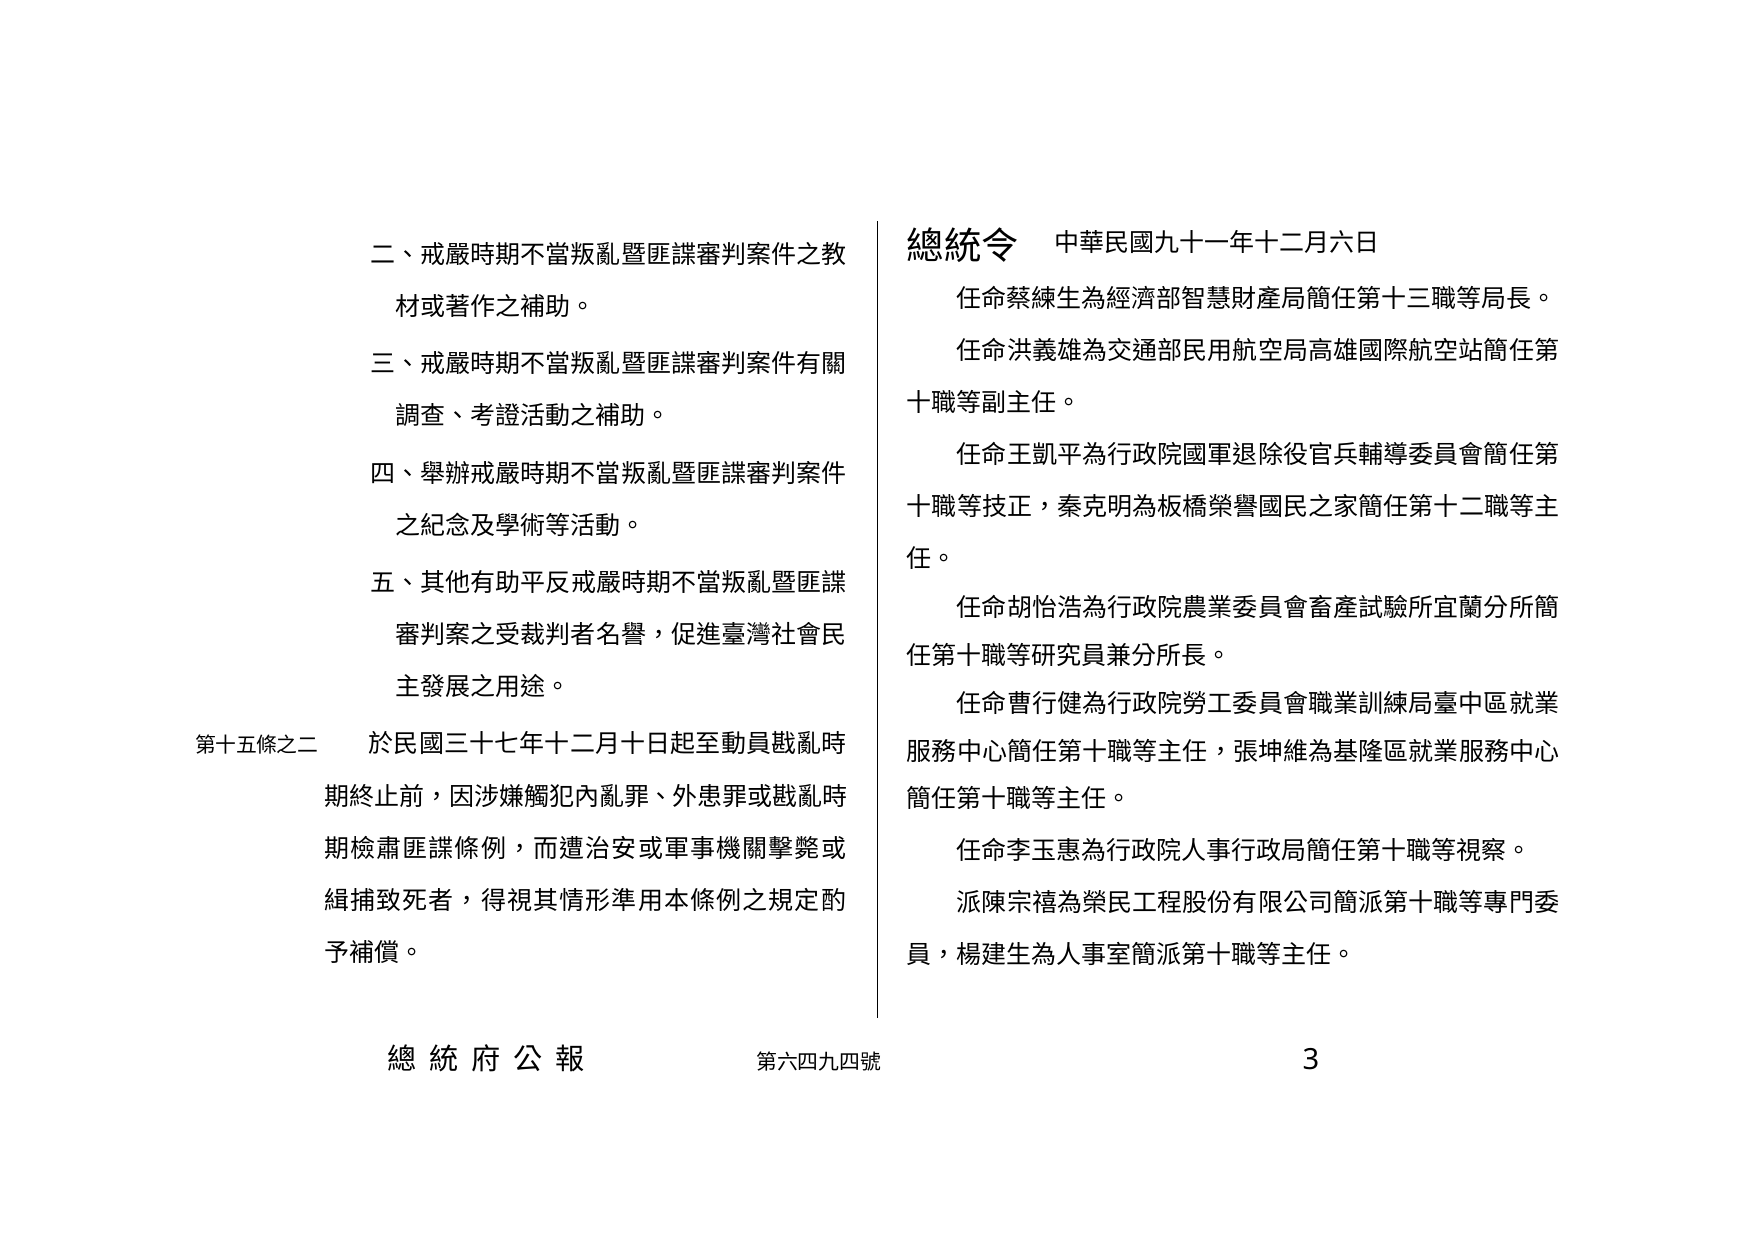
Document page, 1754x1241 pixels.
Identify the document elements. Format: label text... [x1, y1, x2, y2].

text 四、舉辦戒嚴時期不當叛亂暨匪諜審判案件之紀念及學術等活動。 [370, 440, 847, 544]
text 派陳宗禧為榮民工程股份有限公司簡派第十職等專門委員，楊建生為人事室簡派第十職等主任。 [907, 869, 1559, 974]
text 任命蔡練生為經濟部智慧財產局簡任第十三職等局長。 [907, 265, 1559, 317]
text 任命曹行健為行政院勞工委員會職業訓練局臺中區就業服務中心簡任第十職等主任，張坤維為基隆區就業服務中心簡任第十職等主任。 [907, 674, 1559, 817]
text 第十五條之二 於民國三十七年十二月十日起至動員戡亂時期終止前，因涉嫌觸犯內亂罪、外患罪或戡亂時期檢肅匪諜條例，而遭治安或軍事機關擊斃或緝捕致死者，得視其情形準用本條例之規定酌予補償。 [195, 711, 847, 972]
text 三、戒嚴時期不當叛亂暨匪諜審判案件有關調查、考證活動之補助。 [370, 331, 847, 435]
text 五、其他有助平反戒嚴時期不當叛亂暨匪諜審判案之受裁判者名譽，促進臺灣社會民主發展之用途。 [370, 550, 847, 706]
text 任命王凱平為行政院國軍退除役官兵輔導委員會簡任第十職等技正，秦克明為板橋榮譽國民之家簡任第十二職等主任。 [907, 422, 1559, 578]
text 二、戒嚴時期不當叛亂暨匪諜審判案件之教材或著作之補助。 [370, 222, 847, 326]
text 任命李玉惠為行政院人事行政局簡任第十職等視察。 [907, 817, 1559, 869]
table_header 中華民國九十一年十二月六日 [1051, 222, 1564, 265]
text 任命胡怡浩為行政院農業委員會畜產試驗所宜蘭分所簡任第十職等研究員兼分所長。 [907, 578, 1559, 674]
text 任命洪義雄為交通部民用航空局高雄國際航空站簡任第十職等副主任。 [907, 317, 1559, 422]
table_header 總統令 [904, 222, 1051, 265]
